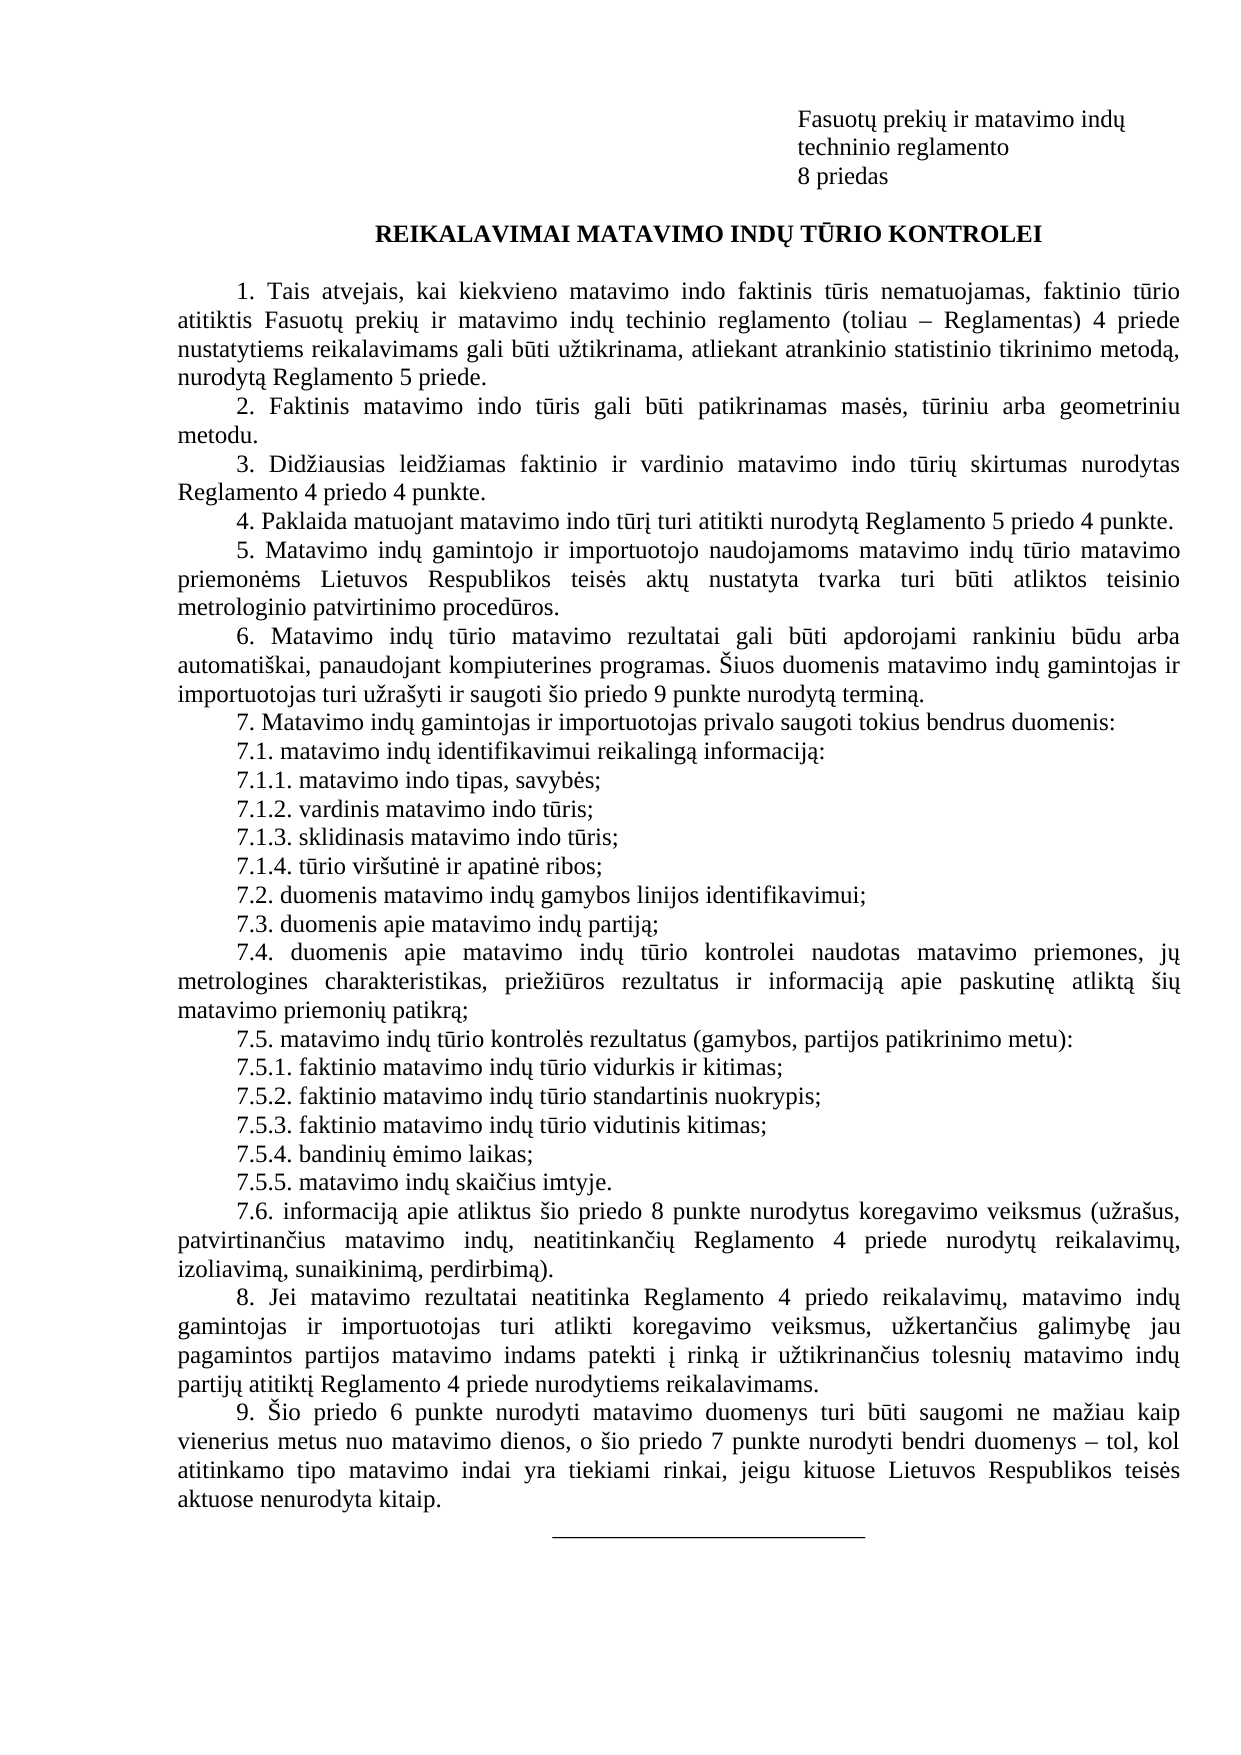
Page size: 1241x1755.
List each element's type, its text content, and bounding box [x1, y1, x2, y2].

text 7.1.4. tūrio viršutinė ir apatinė ribos; [177, 851, 1181, 880]
text 7.2. duomenis matavimo indų gamybos linijos identifikavimui; [177, 880, 1181, 909]
text 7.1.3. sklidinasis matavimo indo tūris; [177, 822, 1181, 851]
text Fasuotų prekių ir matavimo indų techninio reglamento [797, 104, 1181, 161]
text 1. Tais atvejais, kai kiekvieno matavimo indo faktinis tūris nematuojamas, faktinio tūrio atitiktis Fasuotų prekių ir matavimo indų techinio reglamento (toliau – Reglamentas) 4 priede nustatytiems reikalavimams gali būti užtikrinama, atliekant atrankinio statistinio tikrinimo metodą, nurodytą Reglamento 5 priede. [177, 276, 1181, 391]
text 7.1.2. vardinis matavimo indo tūris; [177, 794, 1181, 822]
text 7.1. matavimo indų identifikavimui reikalingą informaciją: [177, 736, 1181, 765]
text 7.5.1. faktinio matavimo indų tūrio vidurkis ir kitimas; [177, 1052, 1181, 1081]
text 7.5.3. faktinio matavimo indų tūrio vidutinis kitimas; [177, 1110, 1181, 1139]
text REIKALAVIMAI MATAVIMO INDŲ TŪRIO KONTROLEI [177, 219, 1181, 247]
text 7.6. informaciją apie atliktus šio priedo 8 punkte nurodytus koregavimo veiksmus (užrašus, patvirtinančius matavimo indų, neatitinkančių Reglamento 4 priede nurodytų reikalavimų, izoliavimą, sunaikinimą, perdirbimą). [177, 1196, 1181, 1282]
text 7.1.1. matavimo indo tipas, savybės; [177, 765, 1181, 794]
text 8. Jei matavimo rezultatai neatitinka Reglamento 4 priedo reikalavimų, matavimo indų gamintojas ir importuotojas turi atlikti koregavimo veiksmus, užkertančius galimybę jau pagamintos partijos matavimo indams patekti į rinką ir užtikrinančius tolesnių matavimo indų partijų atitiktį Reglamento 4 priede nurodytiems reikalavimams. [177, 1282, 1181, 1397]
text 4. Paklaida matuojant matavimo indo tūrį turi atitikti nurodytą Reglamento 5 priedo 4 punkte. [177, 506, 1181, 535]
text _________________________ [177, 1512, 1181, 1541]
text 7.5. matavimo indų tūrio kontrolės rezultatus (gamybos, partijos patikrinimo metu): [177, 1024, 1181, 1052]
text 6. Matavimo indų tūrio matavimo rezultatai gali būti apdorojami rankiniu būdu arba automatiškai, panaudojant kompiuterines programas. Šiuos duomenis matavimo indų gamintojas ir importuotojas turi užrašyti ir saugoti šio priedo 9 punkte nurodytą terminą. [177, 621, 1181, 707]
text 7.5.2. faktinio matavimo indų tūrio standartinis nuokrypis; [177, 1081, 1181, 1110]
text 2. Faktinis matavimo indo tūris gali būti patikrinamas masės, tūriniu arba geometriniu metodu. [177, 391, 1181, 449]
text 8 priedas [797, 161, 1181, 190]
text 7. Matavimo indų gamintojas ir importuotojas privalo saugoti tokius bendrus duomenis: [177, 707, 1181, 736]
text 7.3. duomenis apie matavimo indų partiją; [177, 909, 1181, 937]
text 7.5.5. matavimo indų skaičius imtyje. [177, 1167, 1181, 1196]
text 3. Didžiausias leidžiamas faktinio ir vardinio matavimo indo tūrių skirtumas nurodytas Reglamento 4 priedo 4 punkte. [177, 449, 1181, 506]
text 7.5.4. bandinių ėmimo laikas; [177, 1139, 1181, 1167]
text 5. Matavimo indų gamintojo ir importuotojo naudojamoms matavimo indų tūrio matavimo priemonėms Lietuvos Respublikos teisės aktų nustatyta tvarka turi būti atliktos teisinio metrologinio patvirtinimo procedūros. [177, 535, 1181, 621]
text 7.4. duomenis apie matavimo indų tūrio kontrolei naudotas matavimo priemones, jų metrologines charakteristikas, priežiūros rezultatus ir informaciją apie paskutinę atliktą šių matavimo priemonių patikrą; [177, 937, 1181, 1024]
text 9. Šio priedo 6 punkte nurodyti matavimo duomenys turi būti saugomi ne mažiau kaip vienerius metus nuo matavimo dienos, o šio priedo 7 punkte nurodyti bendri duomenys – tol, kol atitinkamo tipo matavimo indai yra tiekiami rinkai, jeigu kituose Lietuvos Respublikos teisės aktuose nenurodyta kitaip. [177, 1397, 1181, 1512]
